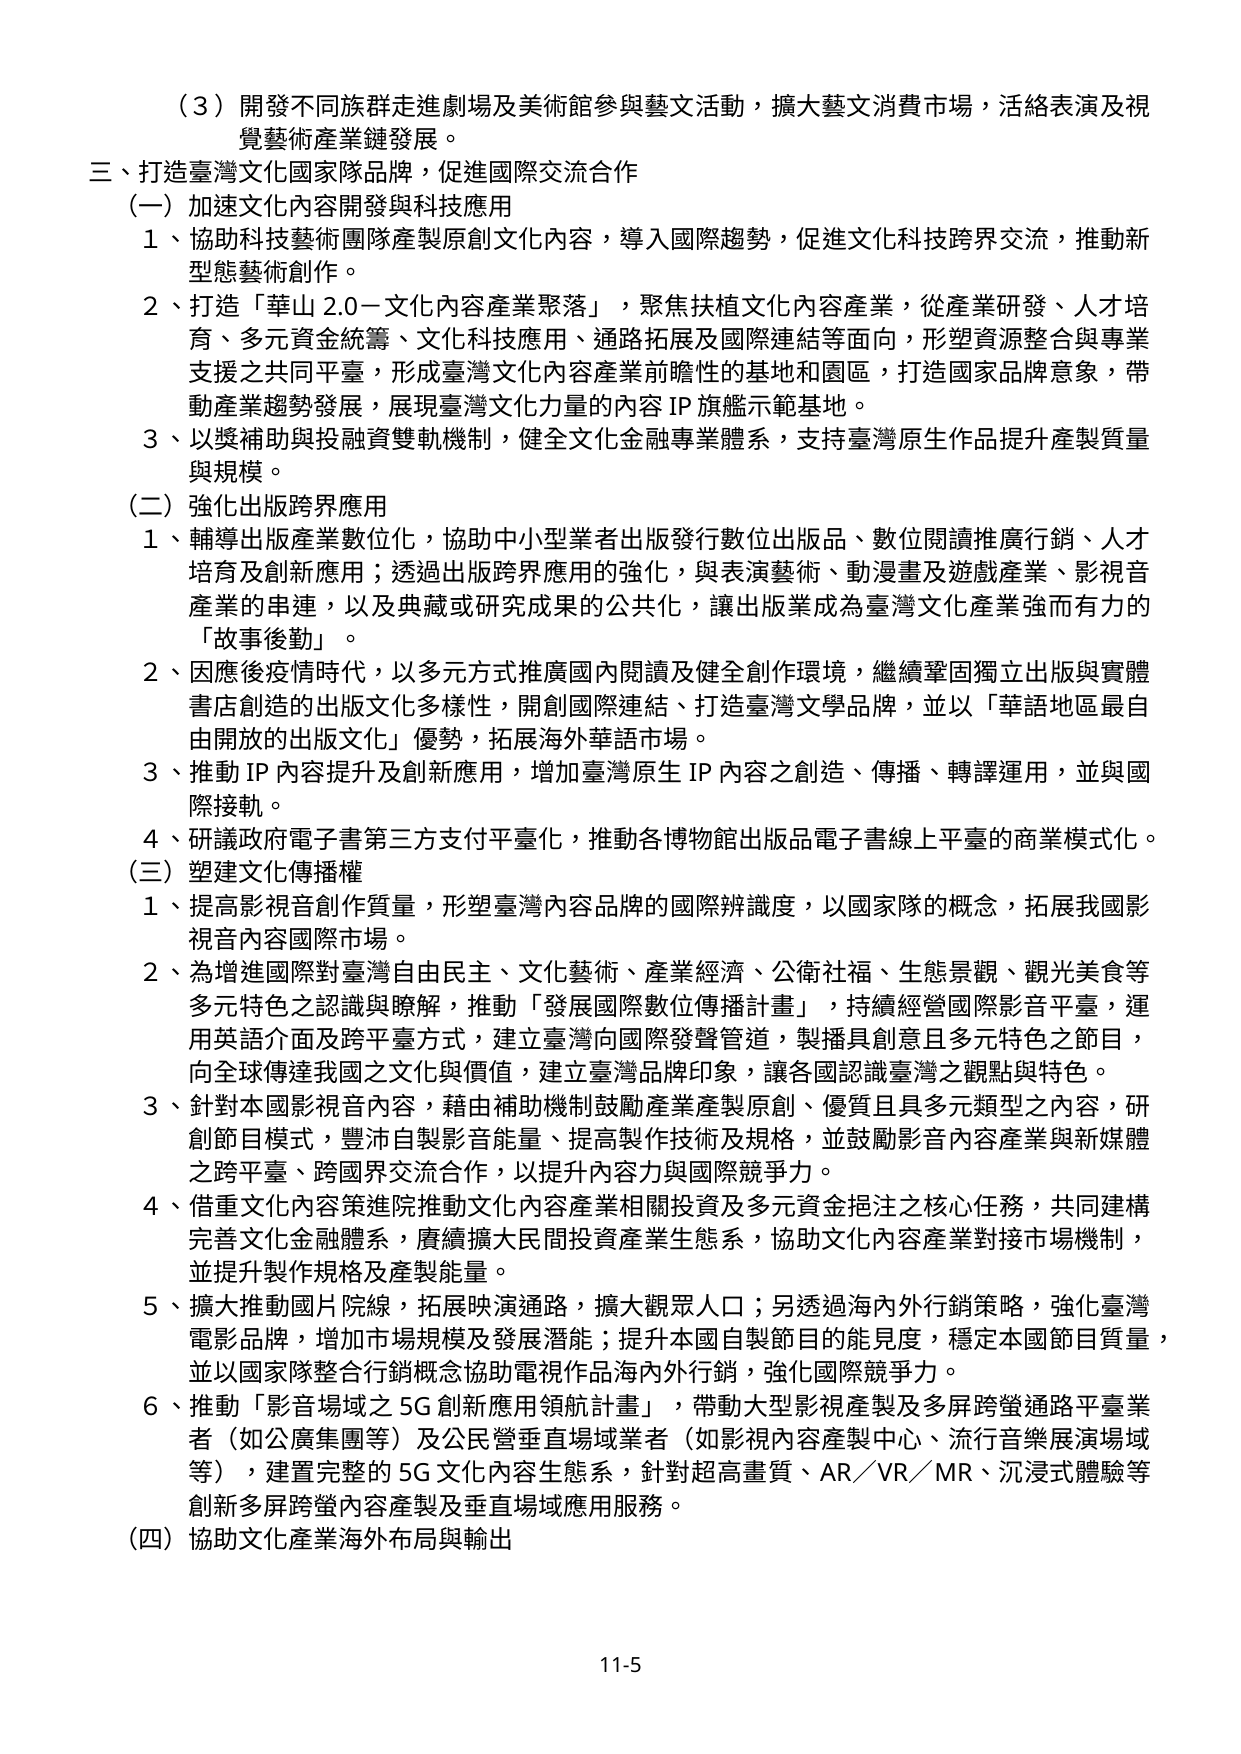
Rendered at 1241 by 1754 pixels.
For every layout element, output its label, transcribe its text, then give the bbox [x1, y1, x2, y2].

text ５、擴大推動國片院線，拓展映演通路，擴大觀眾人口；另透過海內外行銷策略，強化臺灣電影品牌，增加市場規模及發展潛能；提升本國自製節目的能見度，穩定本國節目質量，並以國家隊整合行銷概念協助電視作品海內外行銷，強化國際競爭力。 [138, 1288, 1152, 1388]
text （二）強化出版跨界應用 [113, 488, 1152, 522]
text ２、為增進國際對臺灣自由民主、文化藝術、產業經濟、公衛社福、生態景觀、觀光美食等多元特色之認識與瞭解，推動「發展國際數位傳播計畫」，持續經營國際影音平臺，運用英語介面及跨平臺方式，建立臺灣向國際發聲管道，製播具創意且多元特色之節目，向全球傳達我國之文化與價值，建立臺灣品牌印象，讓各國認識臺灣之觀點與特色。 [138, 955, 1152, 1088]
text ３、以獎補助與投融資雙軌機制，健全文化金融專業體系，支持臺灣原生作品提升產製質量與規模。 [138, 422, 1152, 488]
text １、提高影視音創作質量，形塑臺灣內容品牌的國際辨識度，以國家隊的概念，拓展我國影視音內容國際市場。 [138, 888, 1152, 955]
text （三）塑建文化傳播權 [113, 855, 1152, 888]
text ３、針對本國影視音內容，藉由補助機制鼓勵產業產製原創、優質且具多元類型之內容，研創節目模式，豐沛自製影音能量、提高製作技術及規格，並鼓勵影音內容產業與新媒體之跨平臺、跨國界交流合作，以提升內容力與國際競爭力。 [138, 1088, 1152, 1188]
text ２、打造「華山2.0－文化內容產業聚落」，聚焦扶植文化內容產業，從產業研發、人才培育、多元資金統籌、文化科技應用、通路拓展及國際連結等面向，形塑資源整合與專業支援之共同平臺，形成臺灣文化內容產業前瞻性的基地和園區，打造國家品牌意象，帶動產業趨勢發展，展現臺灣文化力量的內容IP旗艦示範基地。 [138, 288, 1152, 422]
text （３）開發不同族群走進劇場及美術館參與藝文活動，擴大藝文消費市場，活絡表演及視覺藝術產業鏈發展。 [163, 88, 1152, 155]
text ２、因應後疫情時代，以多元方式推廣國內閱讀及健全創作環境，繼續鞏固獨立出版與實體書店創造的出版文化多樣性，開創國際連結、打造臺灣文學品牌，並以「華語地區最自由開放的出版文化」優勢，拓展海外華語市場。 [138, 655, 1152, 755]
text （四）協助文化產業海外布局與輸出 [113, 1522, 1152, 1555]
text ４、研議政府電子書第三方支付平臺化，推動各博物館出版品電子書線上平臺的商業模式化。 [138, 822, 1152, 855]
text １、輔導出版產業數位化，協助中小型業者出版發行數位出版品、數位閱讀推廣行銷、人才培育及創新應用；透過出版跨界應用的強化，與表演藝術、動漫畫及遊戲產業、影視音產業的串連，以及典藏或研究成果的公共化，讓出版業成為臺灣文化產業強而有力的「故事後勤」。 [138, 522, 1152, 655]
text ３、推動IP內容提升及創新應用，增加臺灣原生IP內容之創造、傳播、轉譯運用，並與國際接軌。 [138, 755, 1152, 822]
text ６、推動「影音場域之5G創新應用領航計畫」，帶動大型影視產製及多屏跨螢通路平臺業者（如公廣集團等）及公民營垂直場域業者（如影視內容產製中心、流行音樂展演場域等），建置完整的5G文化內容生態系，針對超高畫質、AR／VR／MR、沉浸式體驗等創新多屏跨螢內容產製及垂直場域應用服務。 [138, 1388, 1152, 1522]
text ４、借重文化內容策進院推動文化內容產業相關投資及多元資金挹注之核心任務，共同建構完善文化金融體系，賡續擴大民間投資產業生態系，協助文化內容產業對接市場機制，並提升製作規格及產製能量。 [138, 1188, 1152, 1288]
text １、協助科技藝術團隊產製原創文化內容，導入國際趨勢，促進文化科技跨界交流，推動新型態藝術創作。 [138, 222, 1152, 288]
text 三、打造臺灣文化國家隊品牌，促進國際交流合作 [88, 155, 1152, 188]
text （一）加速文化內容開發與科技應用 [113, 188, 1152, 222]
